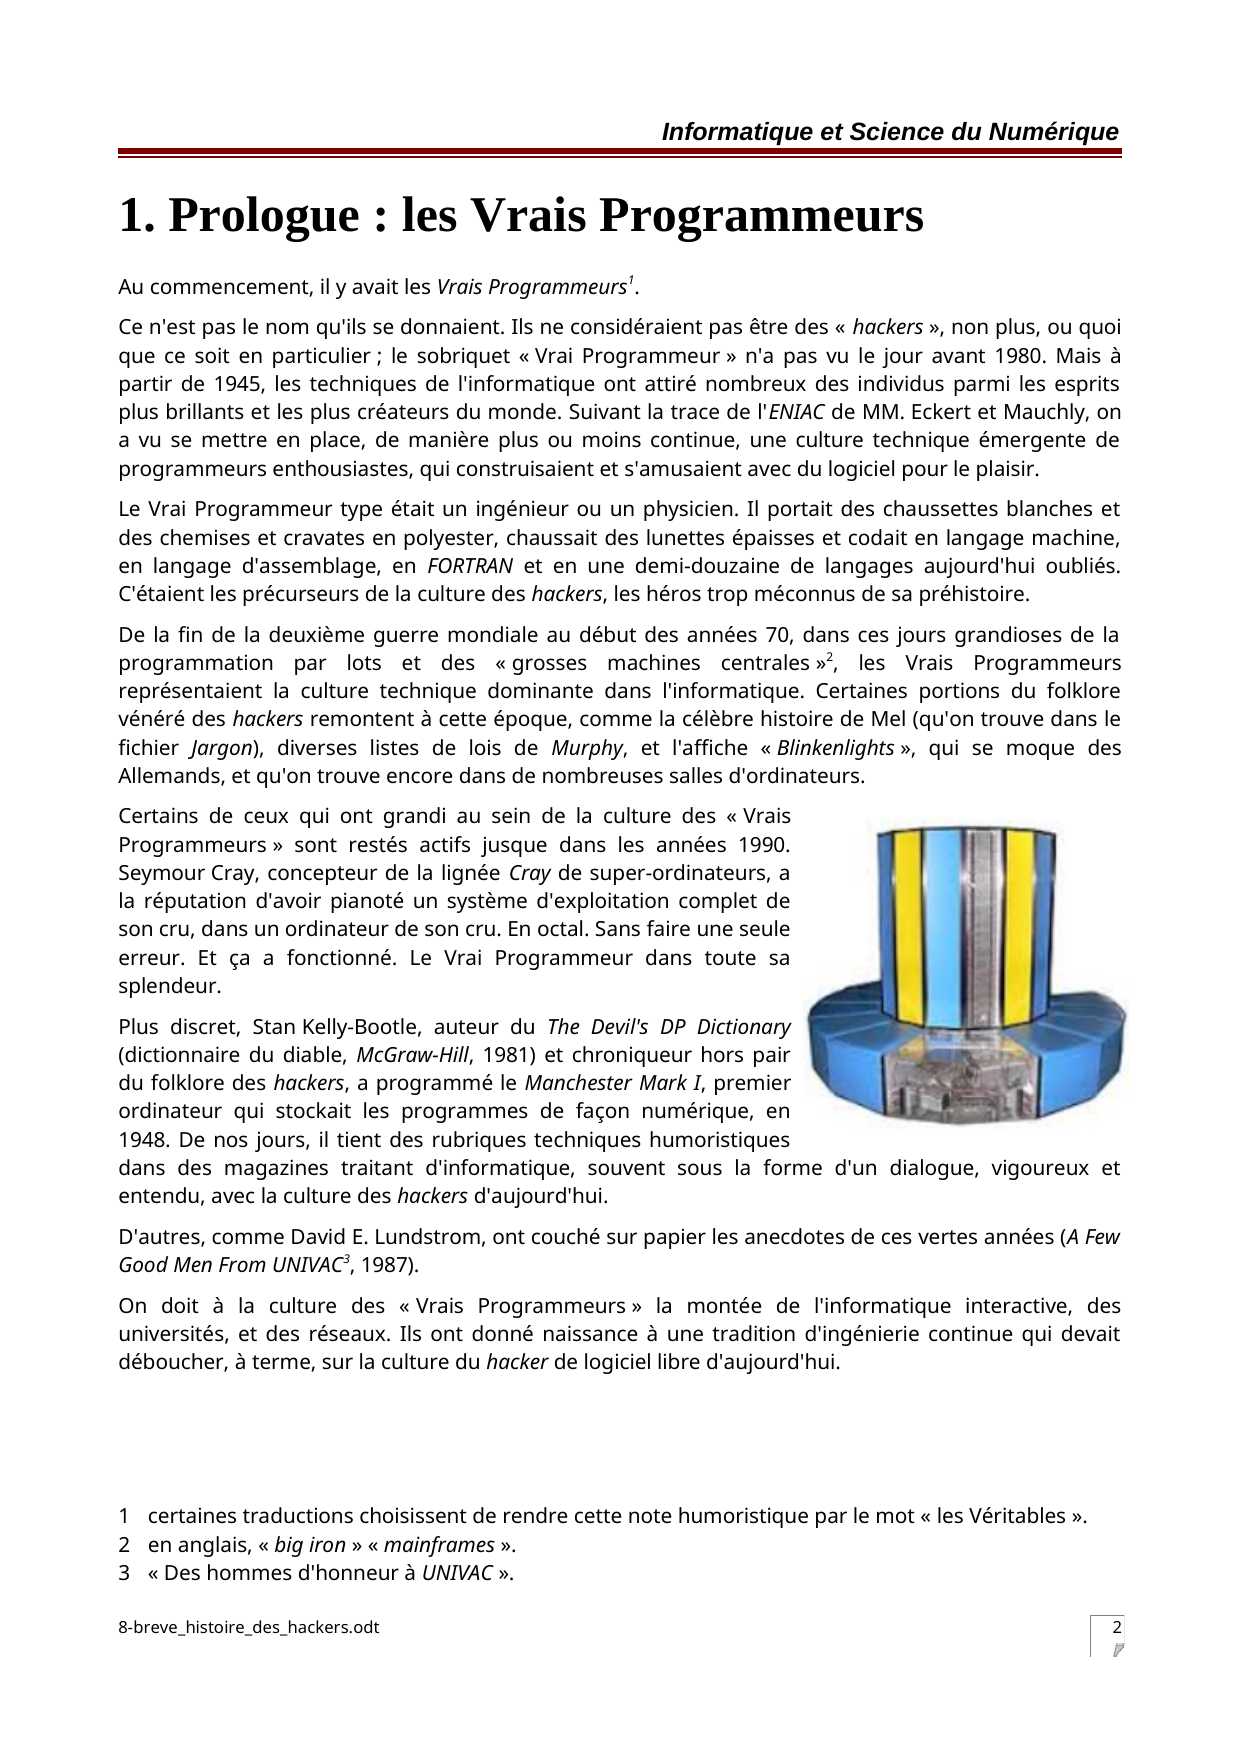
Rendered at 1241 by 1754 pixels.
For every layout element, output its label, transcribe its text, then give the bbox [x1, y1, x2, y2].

text Au commencement, il y avait les Vrais Programmeurs. [118, 272, 1122, 300]
text certaines traductions choisissent de rendre cette note humoristique par le mot « les Véritables ». [118, 1502, 1122, 1530]
text Le Vrai Programmeur type était un ingénieur ou un physicien. Il portait des chaussettes blanches et des chemises et cravates en polyester, chaussait des lunettes épaisses et codait en langage machine, en langage d'assemblage, en FORTRAN et en une demi-douzaine de langages aujourd'hui oubliés. C'étaient les précurseurs de la culture des hackers, les héros trop méconnus de sa préhistoire. [118, 494, 1122, 607]
text en anglais, « big iron » « mainframes ». [118, 1530, 1122, 1558]
subtitle 1. Prologue : les Vrais Programmeurs [118, 187, 1122, 242]
picture [802, 817, 1130, 1129]
text Ce n'est pas le nom qu'ils se donnaient. Ils ne considéraient pas être des « hackers », non plus, ou quoi que ce soit en particulier ; le sobriquet « Vrai Programmeur » n'a pas vu le jour avant 1980. Mais à partir de 1945, les techniques de l'informatique ont attiré nombreux des individus parmi les esprits plus brillants et les plus créateurs du monde. Suivant la trace de l'ENIAC de MM. Eckert et Mauchly, on a vu se mettre en place, de manière plus ou moins continue, une culture technique émergente de programmeurs enthousiastes, qui construisaient et s'amusaient avec du logiciel pour le plaisir. [118, 312, 1122, 482]
text Certains de ceux qui ont grandi au sein de la culture des « Vrais Programmeurs » sont restés actifs jusque dans les années 1990. Seymour Cray, concepteur de la lignée Cray de super-ordinateurs, a la réputation d'avoir pianoté un système d'exploitation complet de son cru, dans un ordinateur de son cru. En octal. Sans faire une seule erreur. Et ça a fonctionné. Le Vrai Programmeur dans toute sa splendeur. [118, 802, 1122, 999]
text On doit à la culture des « Vrais Programmeurs » la montée de l'informatique interactive, des universités, et des réseaux. Ils ont donné naissance à une tradition d'ingénierie continue qui devait déboucher, à terme, sur la culture du hacker de logiciel libre d'aujourd'hui. [118, 1291, 1122, 1376]
text D'autres, comme David E. Lundstrom, ont couché sur papier les anecdotes de ces vertes années (A Few Good Men From UNIVAC, 1987). [118, 1222, 1122, 1278]
text De la fin de la deuxième guerre mondiale au début des années 70, dans ces jours grandioses de la programmation par lots et des « grosses machines centrales », les Vrais Programmeurs représentaient la culture technique dominante dans l'informatique. Certaines portions du folklore vénéré des hackers remontent à cette époque, comme la célèbre histoire de Mel (qu'on trouve dans le fichier Jargon), diverses listes de lois de Murphy, et l'affiche « Blinkenlights », qui se moque des Allemands, et qu'on trouve encore dans de nombreuses salles d'ordinateurs. [118, 620, 1122, 789]
text « Des hommes d'honneur à UNIVAC ». [118, 1558, 1122, 1586]
text Plus discret, Stan Kelly-Bootle, auteur du The Devil's DP Dictionary (dictionnaire du diable, McGraw-Hill, 1981) et chroniqueur hors pair du folklore des hackers, a programmé le Manchester Mark I, premier ordinateur qui stockait les programmes de façon numérique, en 1948. De nos jours, il tient des rubriques techniques humoristiques dans des magazines traitant d'informatique, souvent sous la forme d'un dialogue, vigoureux et entendu, avec la culture des hackers d'aujourd'hui. [118, 1012, 1122, 1209]
